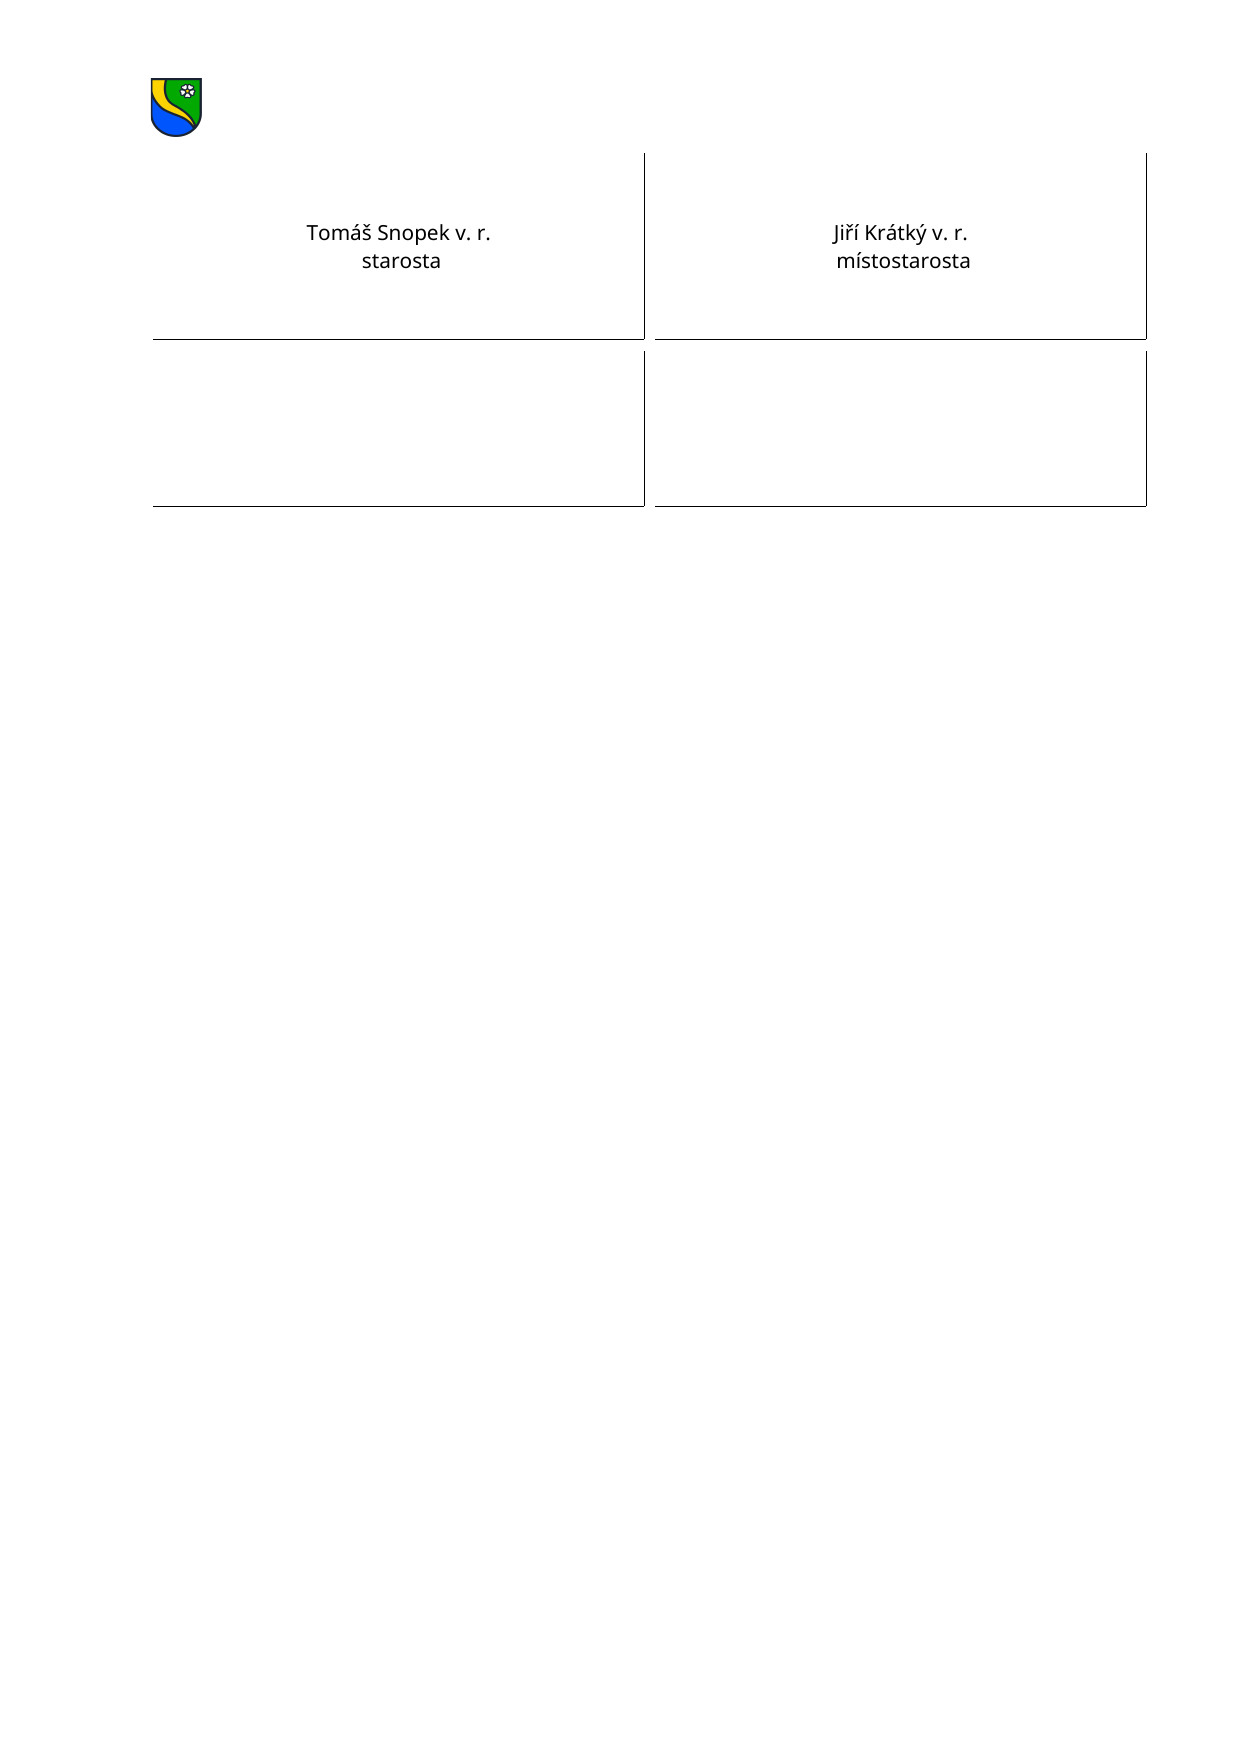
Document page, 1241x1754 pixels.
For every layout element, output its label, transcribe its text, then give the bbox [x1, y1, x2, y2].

table_header Tomáš Snopek v. r. starosta [148, 148, 650, 345]
table_cell [650, 345, 1152, 512]
table_cell [148, 345, 650, 512]
table_header Jiří Krátký v. r. místostarosta [650, 148, 1152, 345]
